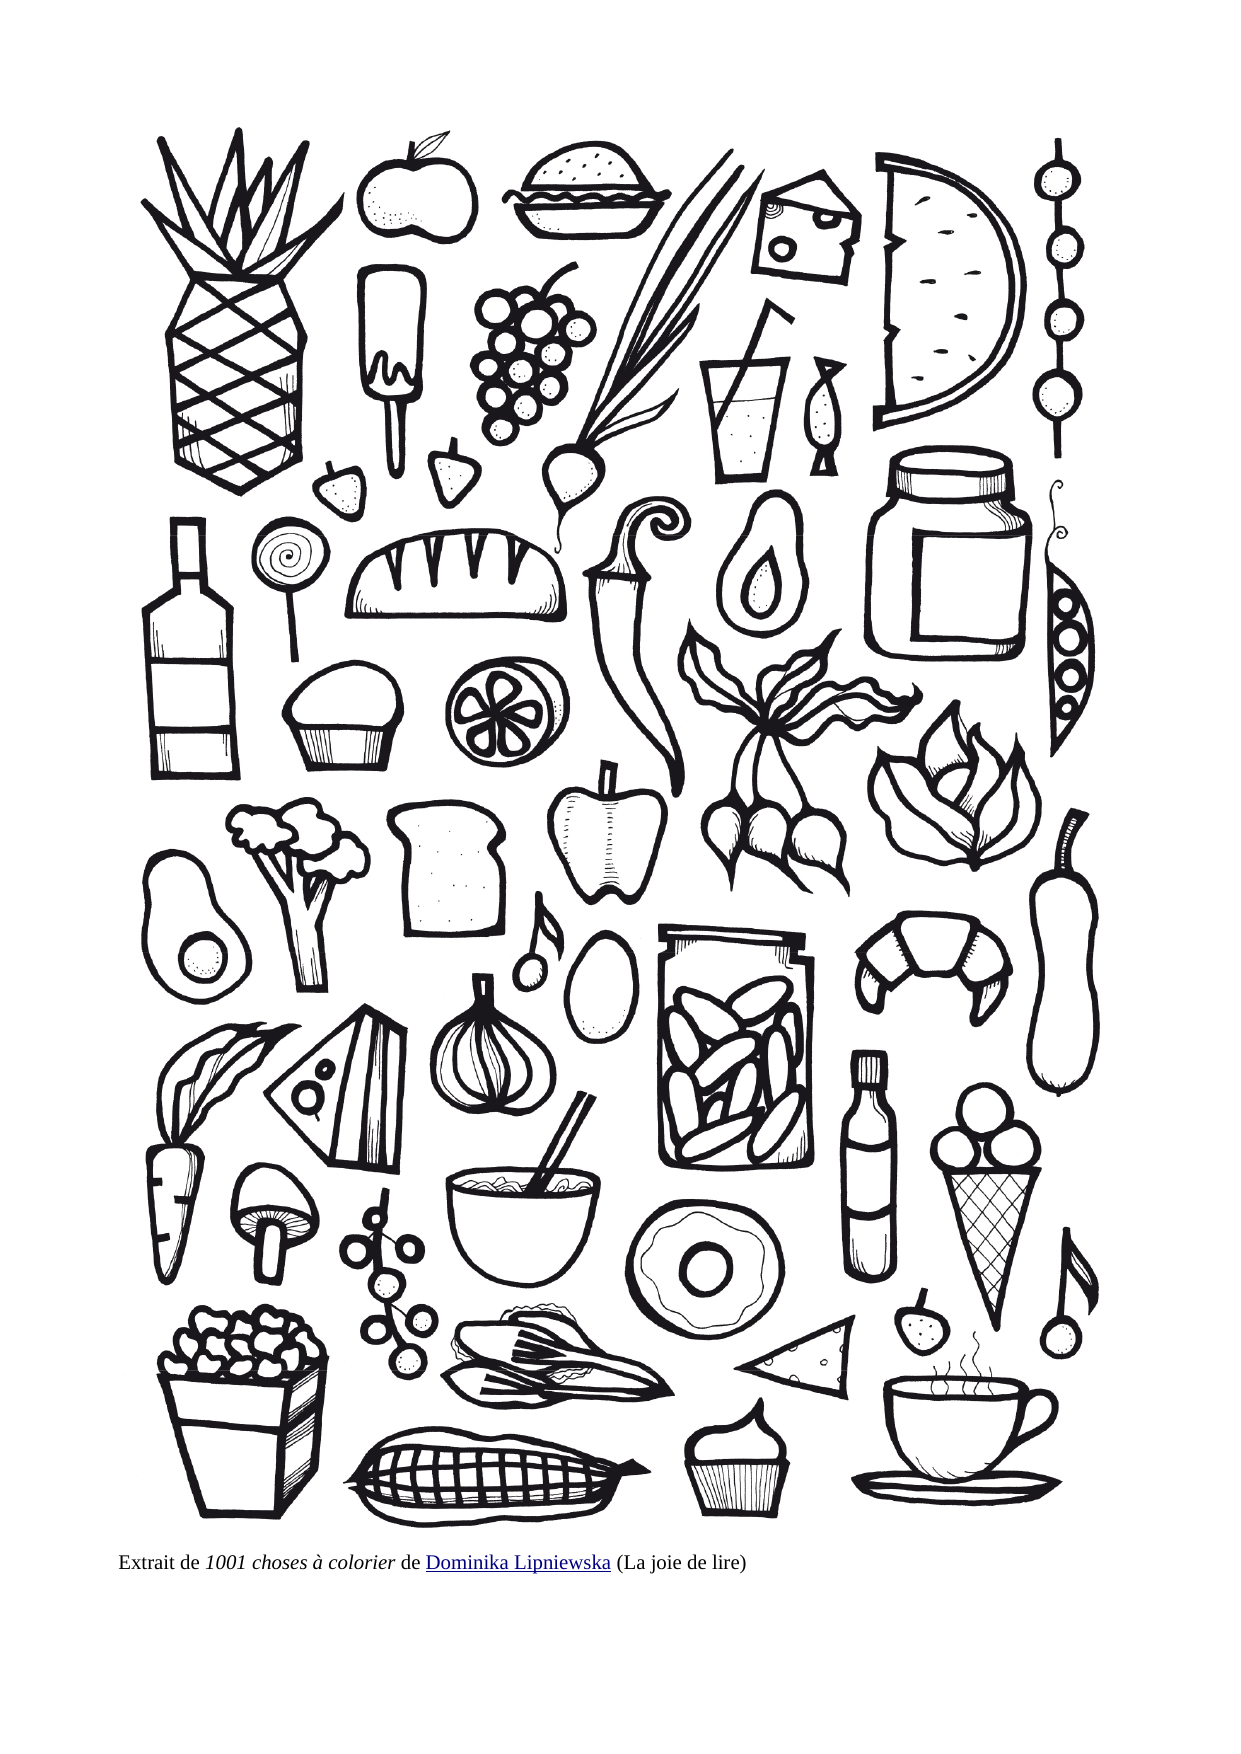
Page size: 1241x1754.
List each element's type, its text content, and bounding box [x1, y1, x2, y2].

picture [118, 118, 1123, 1551]
text Extrait de 1001 choses à colorier de Dominika Lipniewska (La joie de lire) [118, 1551, 1122, 1574]
